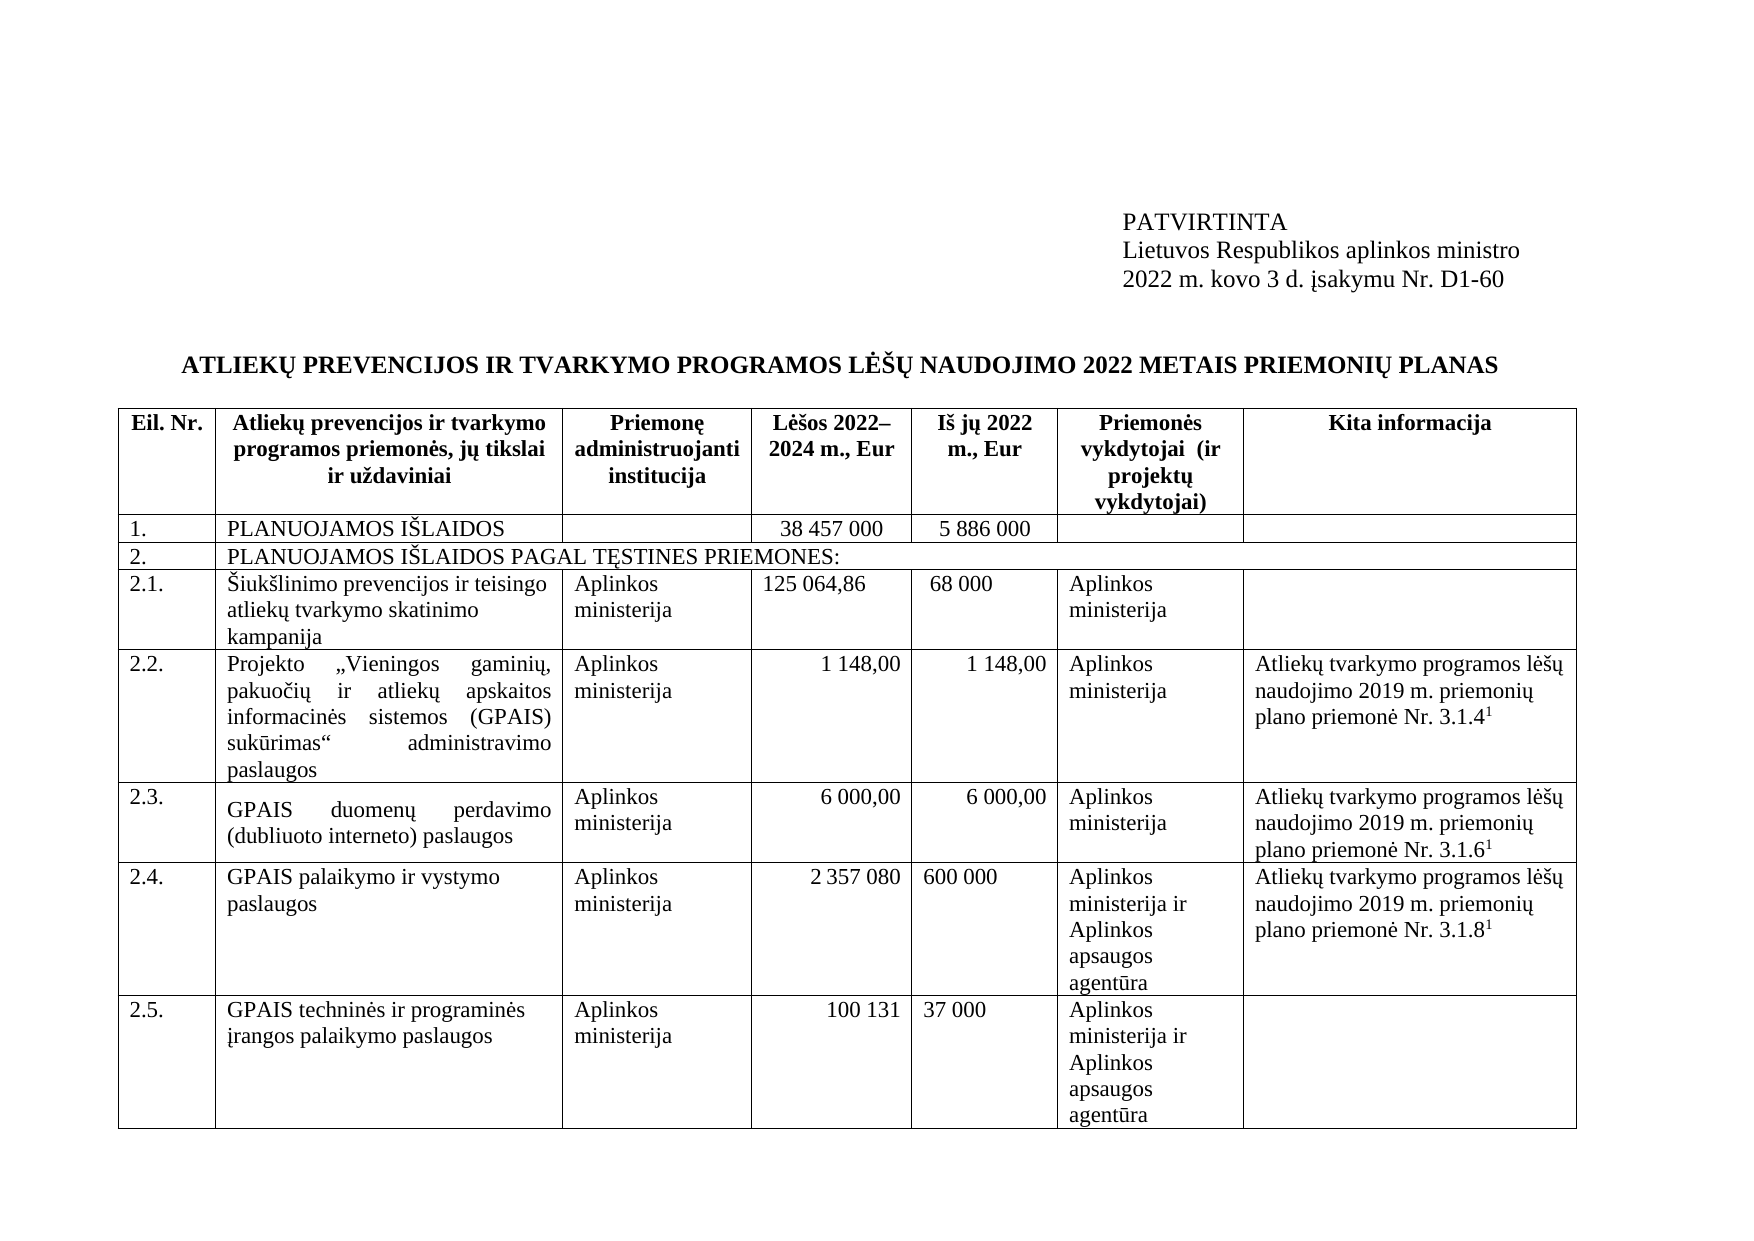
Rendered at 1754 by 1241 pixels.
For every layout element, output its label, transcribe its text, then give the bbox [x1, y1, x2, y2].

table_cell Aplinkos ministerija [563, 863, 751, 995]
table_cell 2.4. [119, 863, 215, 995]
table_cell 1 148,00 [912, 650, 1057, 782]
table_cell Atliekų tvarkymo programos lėšų naudojimo 2019 m. priemonių plano priemonė Nr. 3.1.61 [1244, 783, 1576, 862]
table_cell Aplinkos ministerija [563, 650, 751, 782]
table_cell 1. [119, 515, 215, 542]
table_cell Aplinkos ministerija [1058, 570, 1243, 649]
table_cell Atliekų tvarkymo programos lėšų naudojimo 2019 m. priemonių plano priemonė Nr. 3.1.41 [1244, 650, 1576, 782]
table_cell PLANUOJAMOS IŠLAIDOS [216, 515, 562, 542]
table_cell Šiukšlinimo prevencijos ir teisingo atliekų tvarkymo skatinimo kampanija [216, 570, 562, 649]
text Lietuvos Respublikos aplinkos ministro [658, 235, 1577, 264]
table_header Eil. Nr. [119, 409, 215, 514]
table_cell 125 064,86 [752, 570, 911, 649]
table_cell Aplinkos ministerija ir Aplinkos apsaugos agentūra [1058, 863, 1243, 995]
table_cell 2 357 080 [752, 863, 911, 995]
table_cell 2.5. [119, 996, 215, 1128]
table_cell GPAIS palaikymo ir vystymo paslaugos [216, 863, 562, 995]
table_cell [1244, 996, 1576, 1128]
table_cell 6 000,00 [912, 783, 1057, 862]
table_cell Projekto „Vieningos gaminių, pakuočių ir atliekų apskaitos informacinės sistemos (GPAIS) sukūrimas“ administravimo paslaugos [216, 650, 562, 782]
table_cell 2. [119, 543, 215, 569]
table_cell 37 000 [912, 996, 1057, 1128]
table_cell 100 131 [752, 996, 911, 1128]
table_cell 600 000 [912, 863, 1057, 995]
table_cell Aplinkos ministerija [563, 996, 751, 1128]
table_cell Aplinkos ministerija [1058, 650, 1243, 782]
table_header Priemonės vykdytojai (ir projektų vykdytojai) [1058, 409, 1243, 514]
table_header Iš jų 2022 m., Eur [912, 409, 1057, 514]
table_header Kita informacija [1244, 409, 1576, 514]
table_cell Aplinkos ministerija [1058, 783, 1243, 862]
table_cell [1244, 570, 1576, 649]
table_cell 2.1. [119, 570, 215, 649]
table_cell 5 886 000 [912, 515, 1057, 542]
text PATVIRTINTA [658, 207, 1577, 235]
table_cell 38 457 000 [752, 515, 911, 542]
table_cell Atliekų tvarkymo programos lėšų naudojimo 2019 m. priemonių plano priemonė Nr. 3.1.81 [1244, 863, 1576, 995]
table_cell 6 000,00 [752, 783, 911, 862]
table_cell GPAIS techninės ir programinės įrangos palaikymo paslaugos [216, 996, 562, 1128]
table_header Atliekų prevencijos ir tvarkymo programos priemonės, jų tikslai ir uždaviniai [216, 409, 562, 514]
table_cell [563, 515, 751, 542]
table_cell 2.2. [119, 650, 215, 782]
table_header Priemonę administruojanti institucija [563, 409, 751, 514]
table_cell [1244, 515, 1576, 542]
table_cell Aplinkos ministerija ir Aplinkos apsaugos agentūra [1058, 996, 1243, 1128]
table_cell Aplinkos ministerija [563, 570, 751, 649]
table_cell 2.3. [119, 783, 215, 862]
text atliekų PREVENCIJOS IR TVARKYMO PROGRAMOS LĖŠŲ NAUDOJIMO 2022 METAIS PRIEMONIŲ PLANAS [103, 350, 1577, 379]
table_cell 68 000 [912, 570, 1057, 649]
table_header Lėšos 2022–2024 m., Eur [752, 409, 911, 514]
text 2022 m. kovo 3 d. įsakymu Nr. D1-60 [658, 264, 1577, 293]
table_cell PLANUOJAMOS IŠLAIDOS PAGAL TĘSTINES PRIEMONES: [216, 543, 1576, 569]
table_cell Aplinkos ministerija [563, 783, 751, 862]
table_cell GPAIS duomenų perdavimo (dubliuoto interneto) paslaugos [216, 783, 562, 862]
table_cell 1 148,00 [752, 650, 911, 782]
table_cell [1058, 515, 1243, 542]
